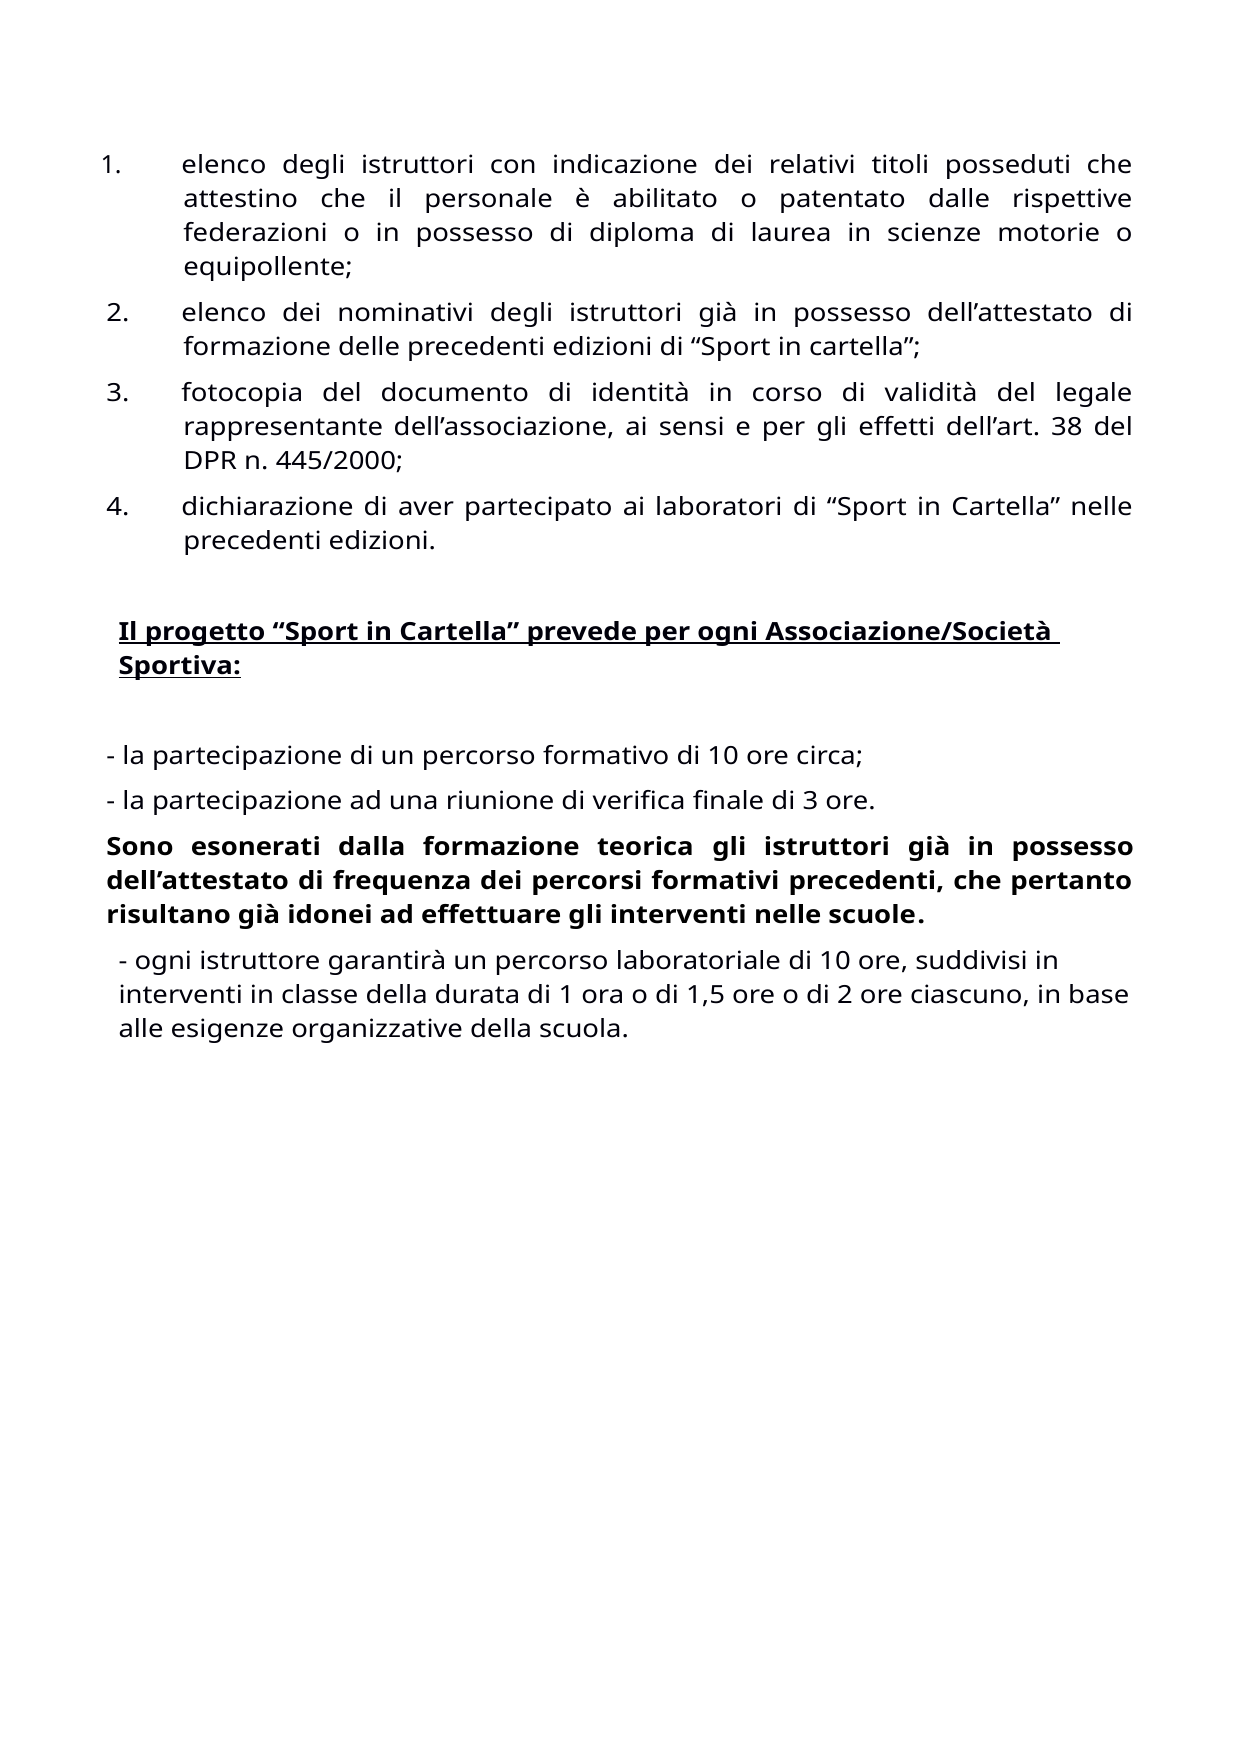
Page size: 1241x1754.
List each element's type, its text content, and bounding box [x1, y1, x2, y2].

list elenco dei nominativi degli istruttori già in possesso dell’attestato di formazione delle precedenti edizioni di “Sport in cartella”; [106, 295, 1134, 363]
text - la partecipazione ad una riunione di verifica finale di 3 ore. [106, 783, 1134, 817]
list dichiarazione di aver partecipato ai laboratori di “Sport in Cartella” nelle precedenti edizioni. [106, 489, 1134, 557]
list elenco degli istruttori con indicazione dei relativi titoli posseduti che attestino che il personale è abilitato o patentato dalle rispettive federazioni o in possesso di diploma di laurea in scienze motorie o equipollente; [100, 147, 1134, 283]
text - la partecipazione di un percorso formativo di 10 ore circa; [106, 738, 1134, 772]
text - ogni istruttore garantirà un percorso laboratoriale di 10 ore, suddivisi in interventi in classe della durata di 1 ora o di 1,5 ore o di 2 ore ciascuno, in base alle esigenze organizzative della scuola. [118, 942, 1134, 1045]
text Sono esonerati dalla formazione teorica gli istruttori già in possesso dell’attestato di frequenza dei percorsi formativi precedenti, che pertanto risultano già idonei ad effettuare gli interventi nelle scuole. [106, 828, 1134, 931]
list fotocopia del documento di identità in corso di validità del legale rappresentante dell’associazione, ai sensi e per gli effetti dell’art. 38 del DPR n. 445/2000; [106, 375, 1134, 477]
text Il progetto “Sport in Cartella” prevede per ogni Associazione/Società Sportiva: [118, 614, 1134, 682]
